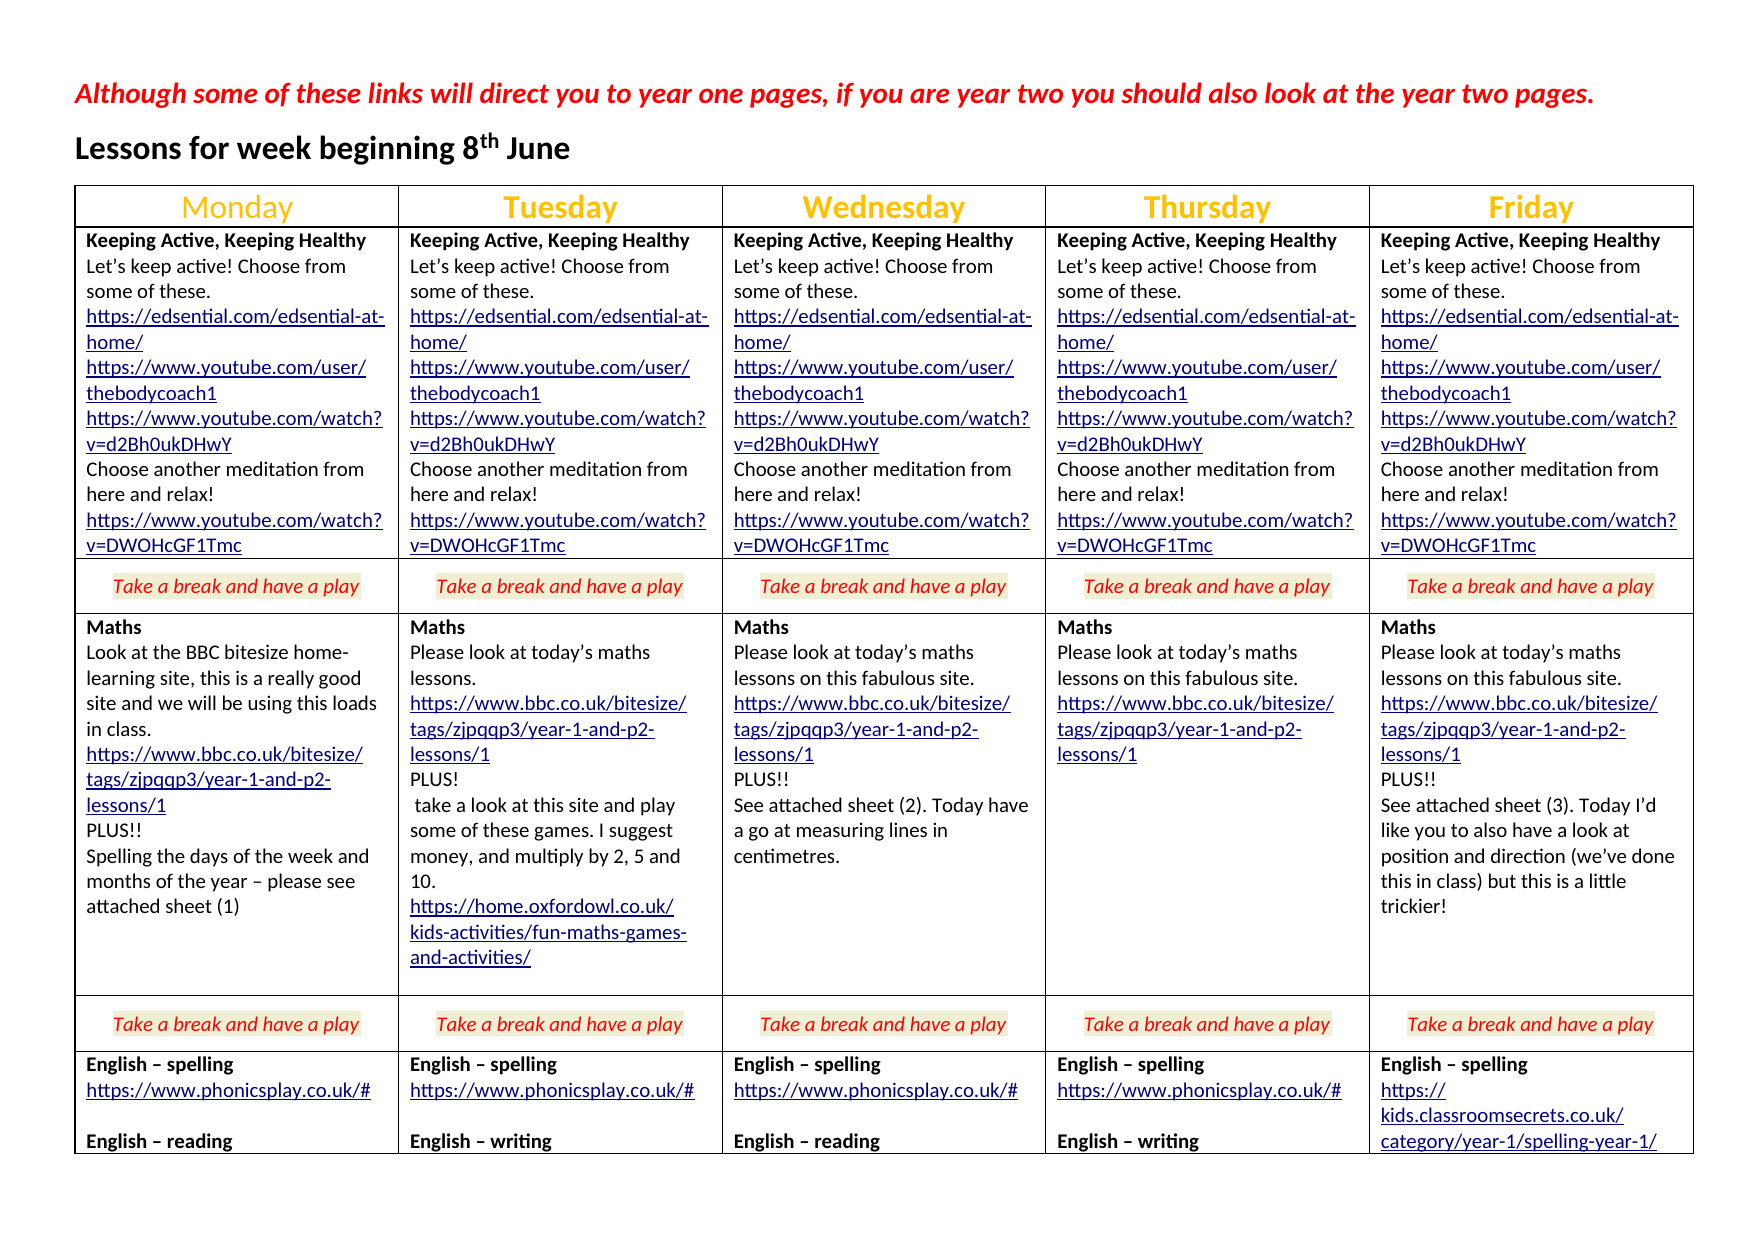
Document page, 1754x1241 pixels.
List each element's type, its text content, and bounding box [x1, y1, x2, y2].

table_cell Maths Please look at today’s maths lessons on this fabulous site. https://www.bbc.co.uk/bitesize/tags/zjpqqp3/year-1-and-p2-lessons/1 PLUS!! See attached sheet (2). Today have a go at measuring lines in centimetres. [723, 614, 1045, 995]
table_cell Take a break and have a play [76, 559, 398, 613]
table_cell Keeping Active, Keeping Healthy Let’s keep active! Choose from some of these. https://edsential.com/edsential-at-home/ https://www.youtube.com/user/thebodycoach1 https://www.youtube.com/watch?v=d2Bh0ukDHwY Choose another meditation from here and relax! https://www.youtube.com/watch?v=DWOHcGF1Tmc [76, 228, 398, 558]
table_header Wednesday [723, 186, 1045, 226]
table_cell Maths Please look at today’s maths lessons on this fabulous site. https://www.bbc.co.uk/bitesize/tags/zjpqqp3/year-1-and-p2-lessons/1 [1046, 614, 1369, 995]
table_header Thursday [1046, 186, 1369, 226]
table_cell Keeping Active, Keeping Healthy Let’s keep active! Choose from some of these. https://edsential.com/edsential-at-home/ https://www.youtube.com/user/thebodycoach1 https://www.youtube.com/watch?v=d2Bh0ukDHwY Choose another meditation from here and relax! https://www.youtube.com/watch?v=DWOHcGF1Tmc [399, 228, 722, 558]
table_cell Keeping Active, Keeping Healthy Let’s keep active! Choose from some of these. https://edsential.com/edsential-at-home/ https://www.youtube.com/user/thebodycoach1 https://www.youtube.com/watch?v=d2Bh0ukDHwY Choose another meditation from here and relax! https://www.youtube.com/watch?v=DWOHcGF1Tmc [1046, 228, 1369, 558]
table_cell ​Take a break and have a play [1370, 996, 1693, 1051]
table_cell ​Take a break and have a play [1046, 996, 1369, 1051]
table_header Tuesday [399, 186, 722, 226]
table_cell ​Take a break and have a play [76, 996, 398, 1051]
table_cell English – spelling https://kids.classroomsecrets.co.uk/category/year-1/spelling-year-1/ [1370, 1052, 1693, 1153]
table_header Friday [1370, 186, 1693, 226]
table_cell ​Take a break and have a play [399, 996, 722, 1051]
table_cell Maths Please look at today’s maths lessons. https://www.bbc.co.uk/bitesize/tags/zjpqqp3/year-1-and-p2-lessons/1 PLUS! take a look at this site and play some of these games. I suggest money, and multiply by 2, 5 and 10. https://home.oxfordowl.co.uk/kids-activities/fun-maths-games-and-activities/ [399, 614, 722, 995]
table_cell English – spelling https://www.phonicsplay.co.uk/# English – writing [399, 1052, 722, 1153]
table_cell ​Take a break and have a play [399, 559, 722, 613]
table_header Monday [76, 186, 398, 226]
table_cell English – spelling https://www.phonicsplay.co.uk/# English – writing [1046, 1052, 1369, 1153]
table_cell ​Take a break and have a play [723, 559, 1045, 613]
table_cell ​Take a break and have a play [723, 996, 1045, 1051]
table_cell ​Take a break and have a play [1046, 559, 1369, 613]
table_cell English – spelling https://www.phonicsplay.co.uk/# English – reading [723, 1052, 1045, 1153]
table_cell English – spelling https://www.phonicsplay.co.uk/# English – reading [76, 1052, 398, 1153]
table_cell Keeping Active, Keeping Healthy Let’s keep active! Choose from some of these. https://edsential.com/edsential-at-home/ https://www.youtube.com/user/thebodycoach1 https://www.youtube.com/watch?v=d2Bh0ukDHwY Choose another meditation from here and relax! https://www.youtube.com/watch?v=DWOHcGF1Tmc [723, 228, 1045, 558]
table_cell Maths Please look at today’s maths lessons on this fabulous site. https://www.bbc.co.uk/bitesize/tags/zjpqqp3/year-1-and-p2-lessons/1 PLUS!! See attached sheet (3). Today I’d like you to also have a look at position and direction (we’ve done this in class) but this is a little trickier! [1370, 614, 1693, 995]
table_cell ​Take a break and have a play [1370, 559, 1693, 613]
text Although some of these links will direct you to year one pages, if you are year two you should also look at the year two pages. [75, 75, 1679, 111]
text Lessons for week beginning 8th June [75, 127, 1679, 168]
table_cell Keeping Active, Keeping Healthy Let’s keep active! Choose from some of these. https://edsential.com/edsential-at-home/ https://www.youtube.com/user/thebodycoach1 https://www.youtube.com/watch?v=d2Bh0ukDHwY Choose another meditation from here and relax! https://www.youtube.com/watch?v=DWOHcGF1Tmc [1370, 228, 1693, 558]
table_cell Maths Look at the BBC bitesize home-learning site, this is a really good site and we will be using this loads in class. https://www.bbc.co.uk/bitesize/tags/zjpqqp3/year-1-and-p2-lessons/1 PLUS!! Spelling the days of the week and months of the year – please see attached sheet (1) [76, 614, 398, 995]
